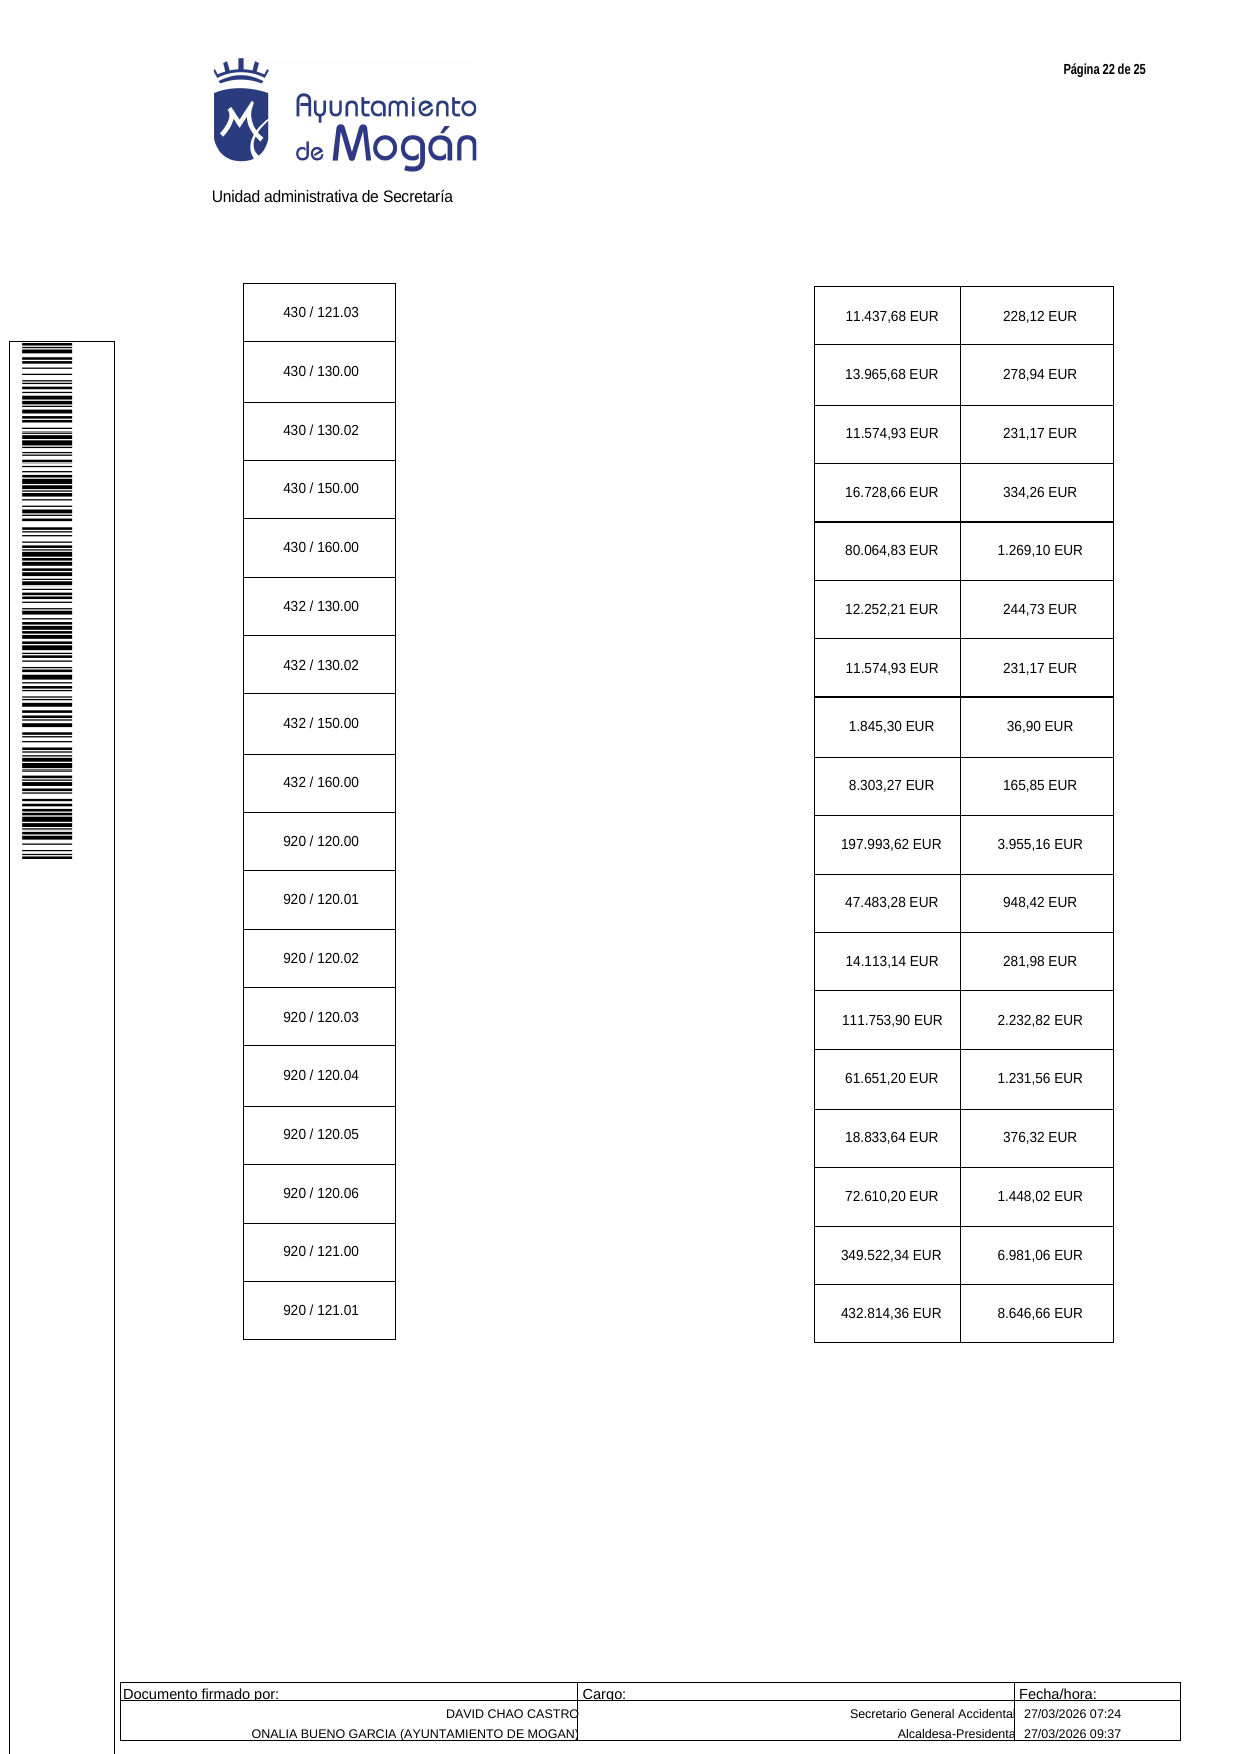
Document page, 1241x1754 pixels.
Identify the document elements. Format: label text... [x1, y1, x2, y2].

table_cell 948,42 EUR [961, 875, 1113, 932]
table_header 11.437,68 EUR [815, 287, 960, 344]
table_cell 8.646,66 EUR [961, 1285, 1113, 1342]
table_cell 920 / 120.06 [244, 1165, 395, 1222]
table_header 430 / 121.03 [244, 284, 395, 341]
table_cell 61.651,20 EUR [815, 1050, 960, 1109]
table_cell 432 / 130.00 [244, 578, 395, 635]
table_cell 197.993,62 EUR [815, 816, 960, 873]
table_cell 16.728,66 EUR [815, 464, 960, 521]
table_cell 231,17 EUR [961, 406, 1113, 463]
table_cell 334,26 EUR [961, 464, 1113, 521]
table_cell 920 / 120.05 [244, 1107, 395, 1164]
text Página 22 de 25 [1063, 61, 1188, 78]
table_cell 281,98 EUR [961, 933, 1113, 990]
table_cell 80.064,83 EUR [815, 523, 960, 580]
table_cell 920 / 120.02 [244, 930, 395, 987]
table_cell 920 / 120.01 [244, 871, 395, 929]
table_cell 430 / 130.00 [244, 342, 395, 402]
table_cell 920 / 121.01 [244, 1282, 395, 1339]
table_cell 47.483,28 EUR [815, 875, 960, 932]
table_cell 349.522,34 EUR [815, 1227, 960, 1284]
table_cell 1.845,30 EUR [815, 698, 960, 757]
table_cell 430 / 150.00 [244, 461, 395, 518]
table_cell 920 / 120.04 [244, 1046, 395, 1106]
table_cell 72.610,20 EUR [815, 1168, 960, 1226]
table_cell 8.303,27 EUR [815, 758, 960, 815]
table_header Cargo: [578, 1683, 1014, 1700]
table_cell 18.833,64 EUR [815, 1110, 960, 1167]
table_cell 244,73 EUR [961, 581, 1113, 638]
text Unidad administrativa de Secretaría [212, 188, 503, 206]
table_cell 11.574,93 EUR [815, 639, 960, 696]
table_cell 1.231,56 EUR [961, 1050, 1113, 1109]
table_cell 920 / 120.00 [244, 813, 395, 870]
table_cell 36,90 EUR [961, 698, 1113, 757]
table_header Documento firmado por: [121, 1683, 577, 1700]
table_cell 11.574,93 EUR [815, 406, 960, 463]
table_cell 3.955,16 EUR [961, 816, 1113, 873]
picture [20, 341, 74, 862]
table_cell 6.981,06 EUR [961, 1227, 1113, 1284]
table_cell 432 / 150.00 [244, 694, 395, 754]
table_cell 432.814,36 EUR [815, 1285, 960, 1342]
table_cell 920 / 121.00 [244, 1224, 395, 1281]
table_cell 231,17 EUR [961, 639, 1113, 696]
table_cell DAVID CHAO CASTRO ONALIA BUENO GARCIA (AYUNTAMIENTO DE MOGAN) [121, 1701, 577, 1740]
table_cell 432 / 160.00 [244, 755, 395, 812]
table_cell 12.252,21 EUR [815, 581, 960, 638]
table_header Fecha/hora: [1015, 1683, 1180, 1700]
table_cell 430 / 160.00 [244, 519, 395, 577]
table_cell 1.269,10 EUR [961, 523, 1113, 580]
table_cell 376,32 EUR [961, 1110, 1113, 1167]
table_cell 14.113,14 EUR [815, 933, 960, 990]
table_cell 432 / 130.02 [244, 636, 395, 693]
table_cell 920 / 120.03 [244, 988, 395, 1045]
table_cell 13.965,68 EUR [815, 345, 960, 405]
table_cell 278,94 EUR [961, 345, 1113, 405]
table_cell 165,85 EUR [961, 758, 1113, 815]
table_cell 111.753,90 EUR [815, 991, 960, 1048]
table_cell 2.232,82 EUR [961, 991, 1113, 1048]
table_cell 430 / 130.02 [244, 403, 395, 460]
picture [213, 58, 477, 177]
table_header 228,12 EUR [961, 287, 1113, 344]
table_cell 1.448,02 EUR [961, 1168, 1113, 1226]
table_cell Secretario General Accidental Alcaldesa-Presidenta [578, 1701, 1014, 1740]
table_cell 27/03/2026 07:24 27/03/2026 09:37 [1015, 1701, 1180, 1740]
